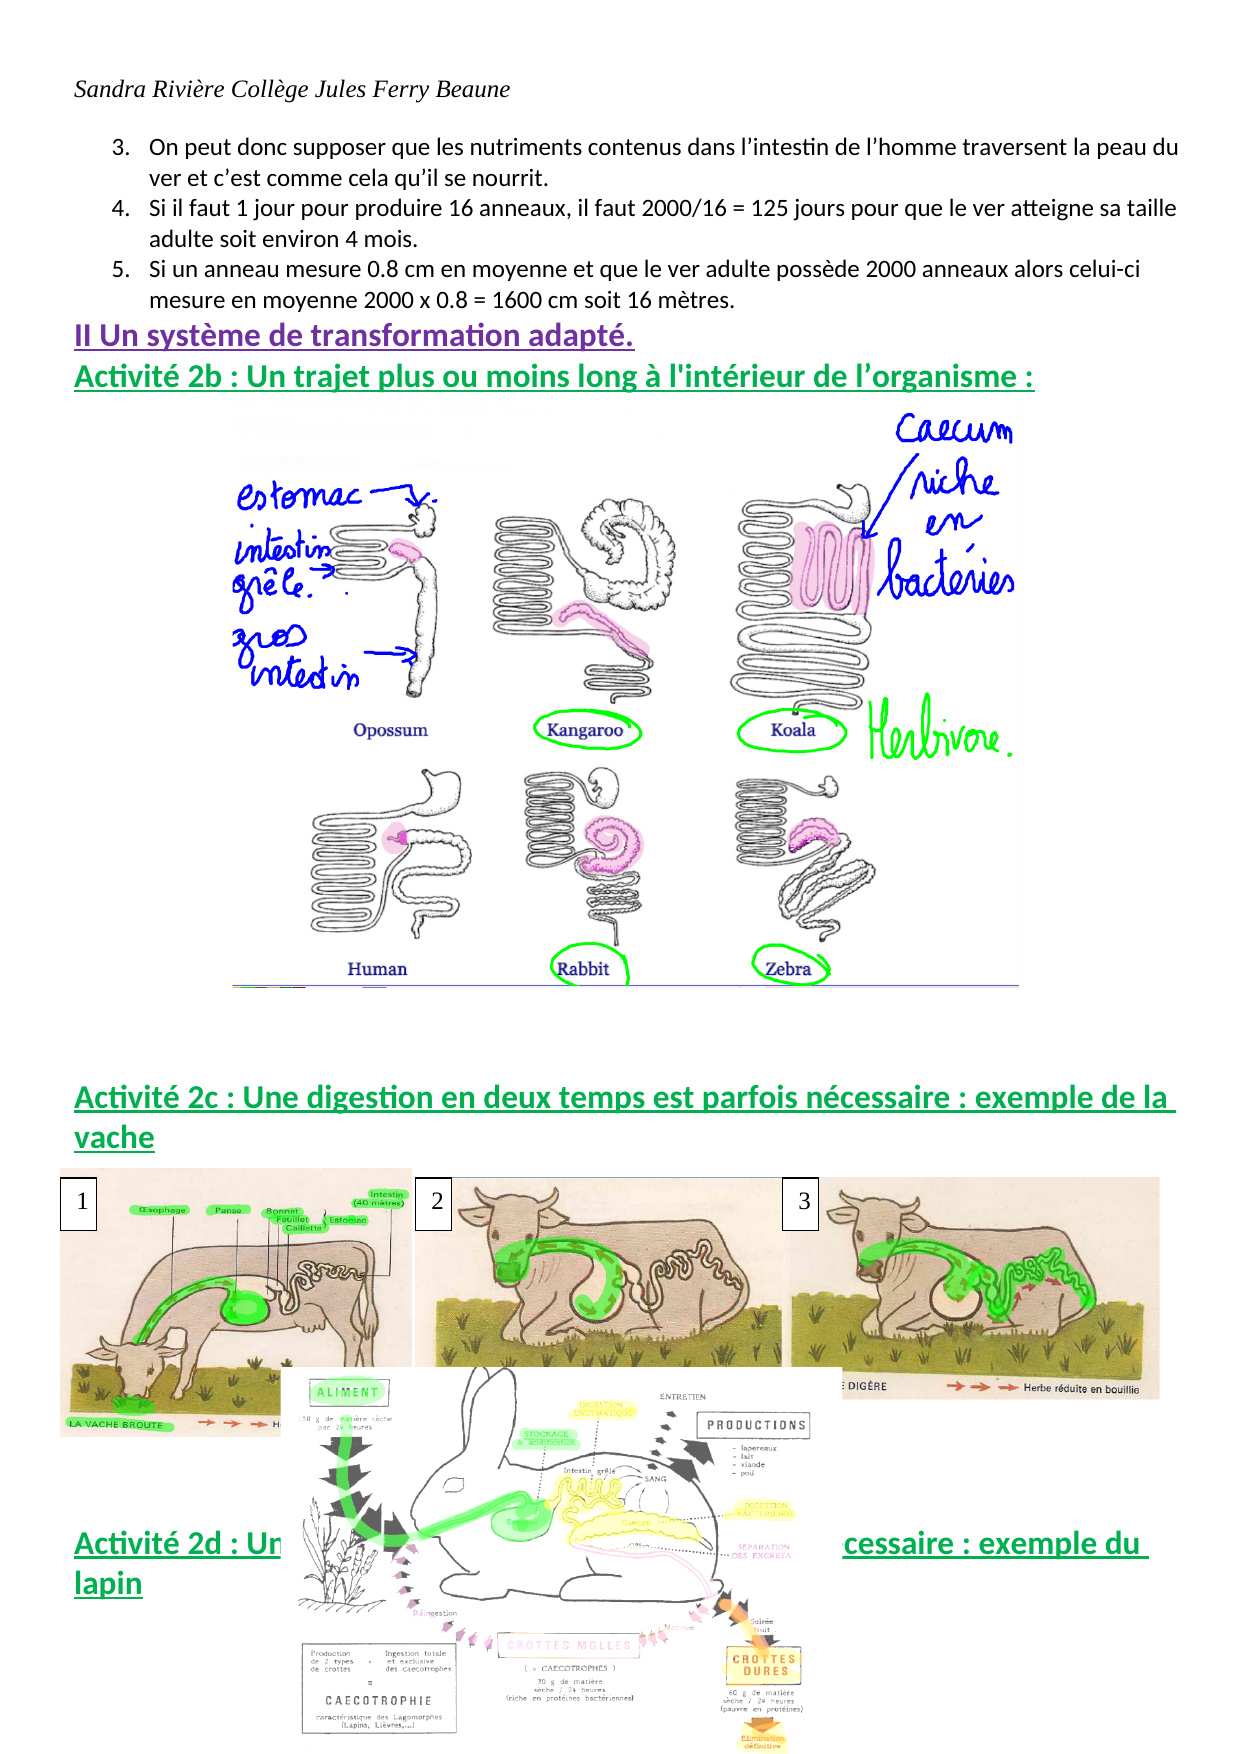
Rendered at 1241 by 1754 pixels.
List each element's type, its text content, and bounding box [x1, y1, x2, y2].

text Activité 2d : Une digestion en deux temps est parfois nécessaire : exemple du lapin [74, 1522, 280, 1556]
text 3 [798, 1186, 803, 1215]
text 1 [76, 1186, 81, 1215]
text Activité 2d : Une digestion en deux temps est parfois nécessaire : exemple du lapin [74, 1559, 280, 1603]
text Activité 2d : Une digestion en deux temps est parfois nécessaire : exemple du lapin [843, 1522, 1196, 1603]
list On peut donc supposer que les nutriments contenus dans l’intestin de l’homme traversent la peau du ver et c’est comme cela qu’il se nourrit. [111, 131, 1196, 192]
text 2 [431, 1186, 436, 1215]
list Si il faut 1 jour pour produire 16 anneaux, il faut 2000/16 = 125 jours pour que le ver atteigne sa taille adulte soit environ 4 mois. [111, 192, 1196, 253]
list Si un anneau mesure 0.8 cm en moyenne et que le ver adulte possède 2000 anneaux alors celui-ci mesure en moyenne 2000 x 0.8 = 1600 cm soit 16 mètres. [111, 253, 1196, 314]
text Activité 2c : Une digestion en deux temps est parfois nécessaire : exemple de la vache [74, 1076, 1196, 1157]
text II Un système de transformation adapté. [74, 314, 1196, 355]
text Activité 2b : Un trajet plus ou moins long à l'intérieur de l’organisme : [74, 355, 1196, 396]
